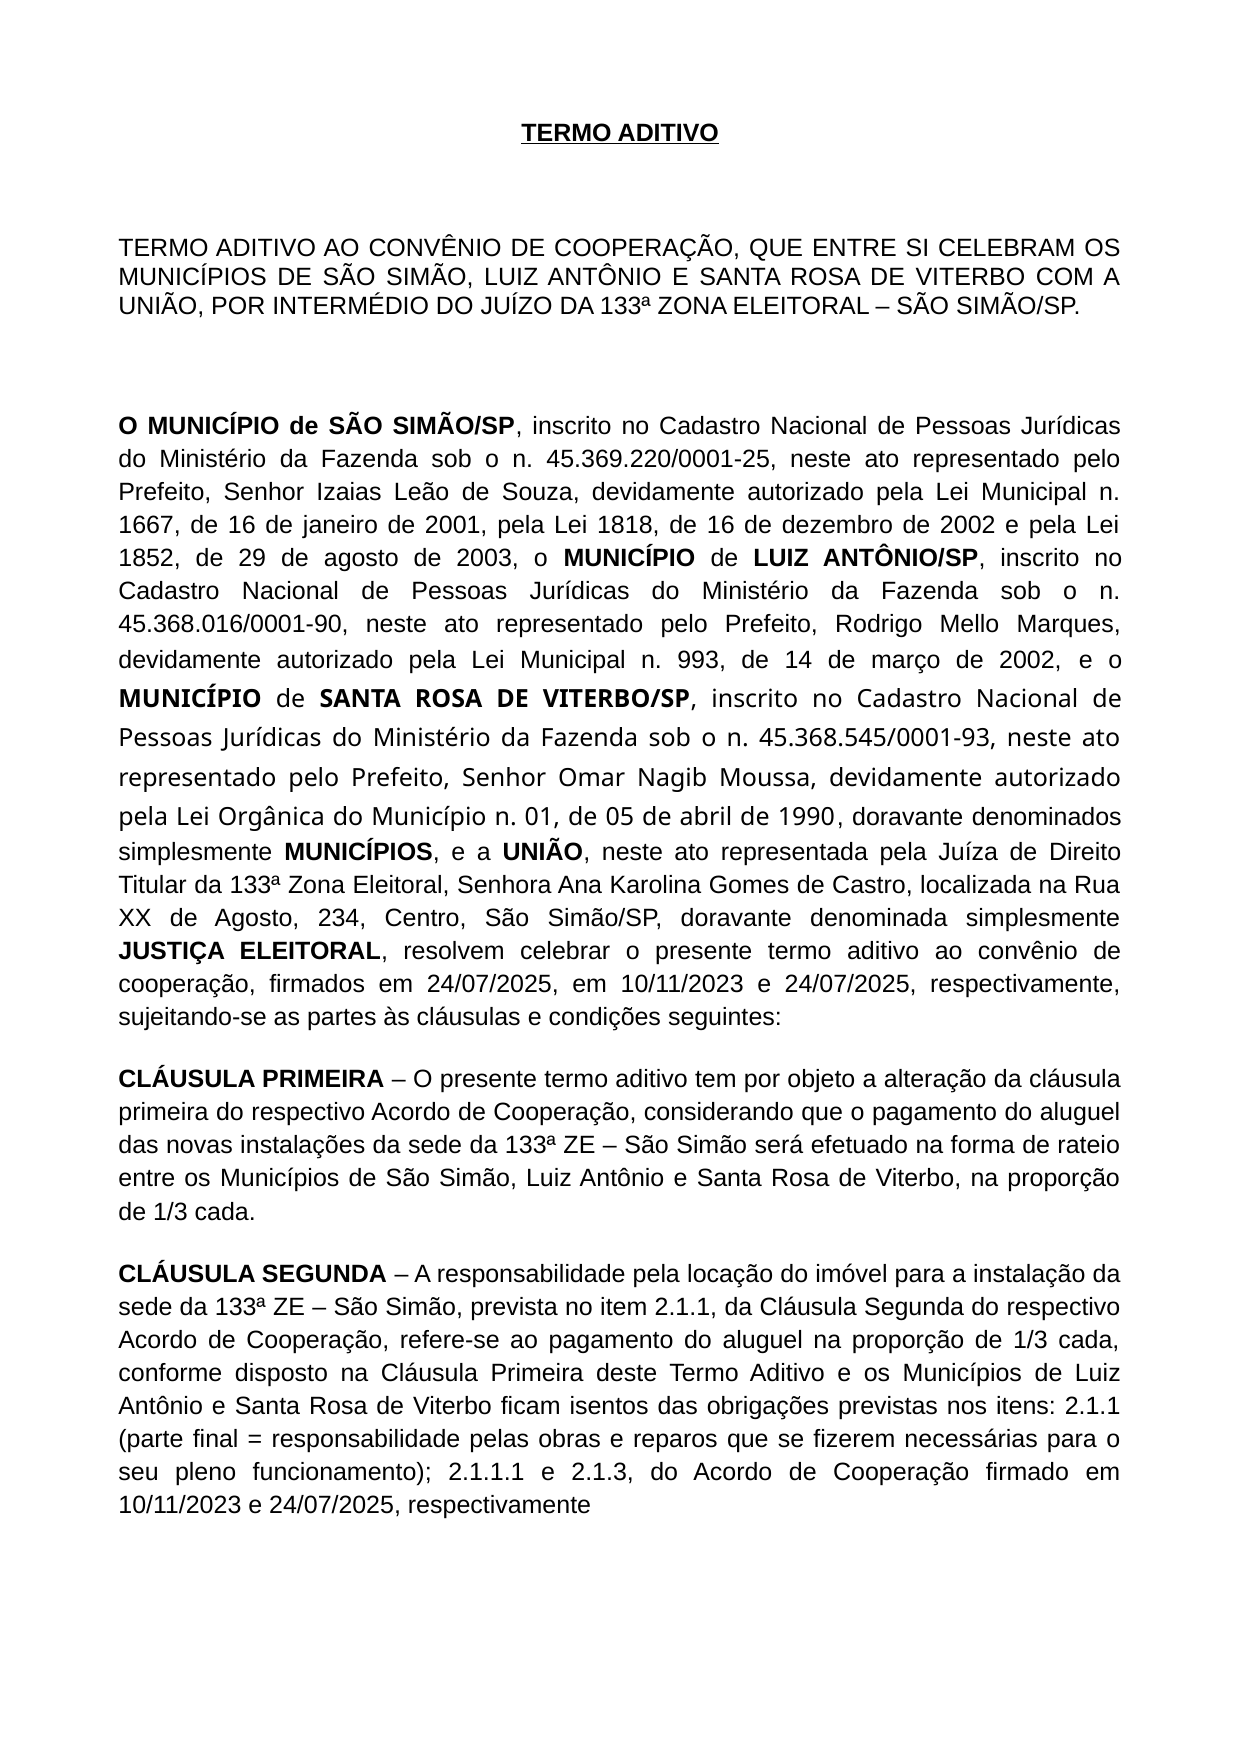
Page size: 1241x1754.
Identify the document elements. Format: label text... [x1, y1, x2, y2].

text TERMO ADITIVO AO CONVÊNIO DE COOPERAÇÃO, QUE ENTRE SI CELEBRAM OS MUNICÍPIOS DE SÃO SIMÃO, LUIZ ANTÔNIO E SANTA ROSA DE VITERBO COM A UNIÃO, POR INTERMÉDIO DO JUÍZO DA 133ª ZONA ELEITORAL – SÃO SIMÃO/SP. [118, 233, 1122, 319]
text CLÁUSULA SEGUNDA – A responsabilidade pela locação do imóvel para a instalação da sede da 133ª ZE – São Simão, prevista no item 2.1.1, da Cláusula Segunda do respectivo Acordo de Cooperação, refere-se ao pagamento do aluguel na proporção de 1/3 cada, conforme disposto na Cláusula Primeira deste Termo Aditivo e os Municípios de Luiz Antônio e Santa Rosa de Viterbo ficam isentos das obrigações previstas nos itens: 2.1.1 (parte final = responsabilidade pelas obras e reparos que se fizerem necessárias para o seu pleno funcionamento); 2.1.1.1 e 2.1.3, do Acordo de Cooperação firmado em 10/11/2023 e 24/07/2025, respectivamente [118, 1259, 1122, 1519]
text CLÁUSULA PRIMEIRA – O presente termo aditivo tem por objeto a alteração da cláusula primeira do respectivo Acordo de Cooperação, considerando que o pagamento do aluguel das novas instalações da sede da 133ª ZE – São Simão será efetuado na forma de rateio entre os Municípios de São Simão, Luiz Antônio e Santa Rosa de Viterbo, na proporção de 1/3 cada. [118, 1064, 1122, 1225]
text O MUNICÍPIO de SÃO SIMÃO/SP, inscrito no Cadastro Nacional de Pessoas Jurídicas do Ministério da Fazenda sob o n. 45.369.220/0001-25, neste ato representado pelo Prefeito, Senhor Izaias Leão de Souza, devidamente autorizado pela Lei Municipal n. 1667, de 16 de janeiro de 2001, pela Lei 1818, de 16 de dezembro de 2002 e pela Lei 1852, de 29 de agosto de 2003, o MUNICÍPIO de LUIZ ANTÔNIO/SP, inscrito no Cadastro Nacional de Pessoas Jurídicas do Ministério da Fazenda sob o n. 45.368.016/0001-90, neste ato representado pelo Prefeito, Rodrigo Mello Marques, devidamente autorizado pela Lei Municipal n. 993, de 14 de março de 2002, e o MUNICÍPIO de SANTA ROSA DE VITERBO/SP, inscrito no Cadastro Nacional de Pessoas Jurídicas do Ministério da Fazenda sob o n. 45.368.545/0001-93, neste ato representado pelo Prefeito, Senhor Omar Nagib Moussa, devidamente autorizado pela Lei Orgânica do Município n. 01, de 05 de abril de 1990, doravante denominados simplesmente MUNICÍPIOS, e a UNIÃO, neste ato representada pela Juíza de Direito Titular da 133ª Zona Eleitoral, Senhora Ana Karolina Gomes de Castro, localizada na Rua XX de Agosto, 234, Centro, São Simão/SP, doravante denominada simplesmente JUSTIÇA ELEITORAL, resolvem celebrar o presente termo aditivo ao convênio de cooperação, firmados em 24/07/2025, em 10/11/2023 e 24/07/2025, respectivamente, sujeitando-se as partes às cláusulas e condições seguintes: [118, 411, 1122, 1031]
text TERMO ADITIVO [118, 118, 1122, 147]
